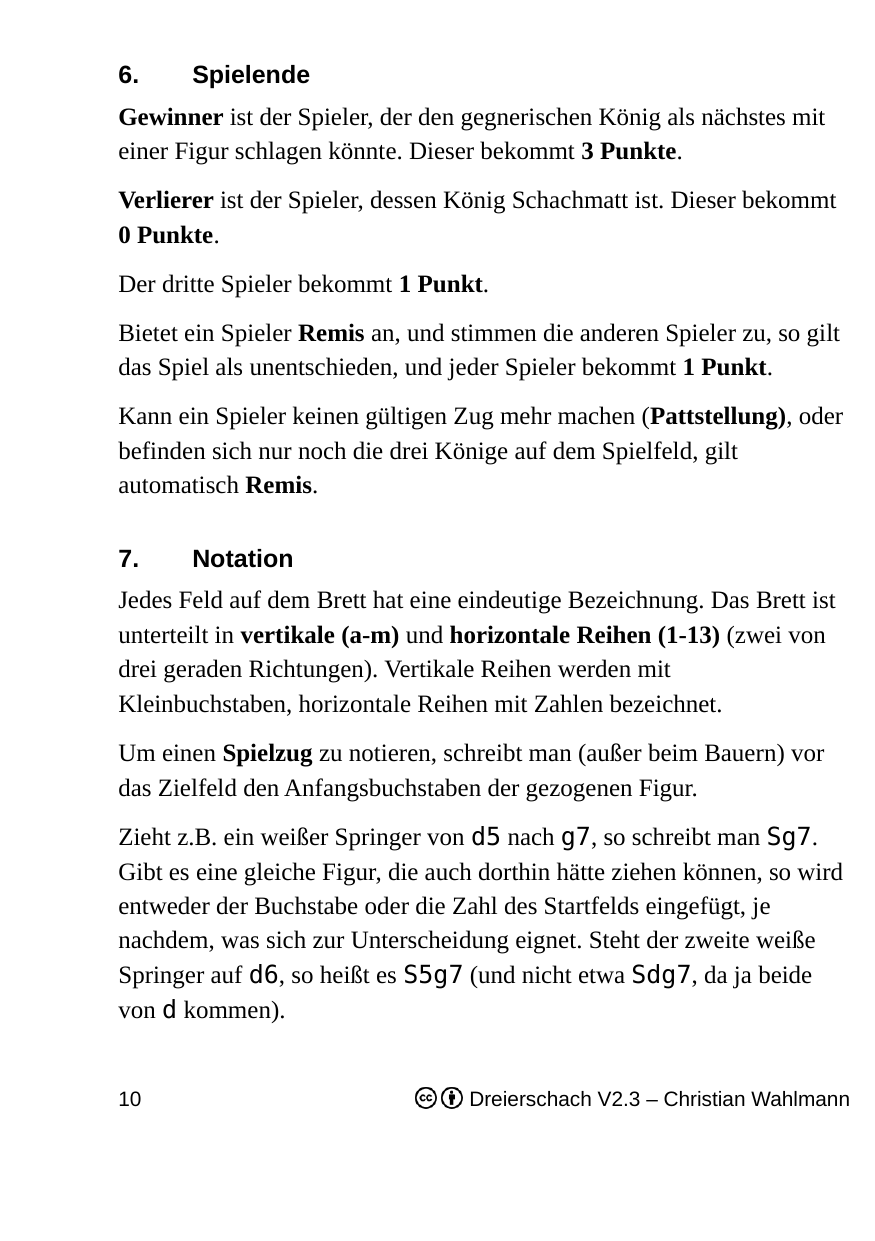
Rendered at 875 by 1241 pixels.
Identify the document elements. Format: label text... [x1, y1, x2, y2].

subtitle Notation [118, 544, 850, 573]
text Zieht z.B. ein weißer Springer von d5 nach g7, so schreibt man Sg7. Gibt es eine gleiche Figur, die auch dorthin hätte ziehen können, so wird entweder der Buchstabe oder die Zahl des Startfelds eingefügt, je nachdem, was sich zur Unterscheidung eignet. Steht der zweite weiße Springer auf d6, so heißt es S5g7 (und nicht etwa Sdg7, da ja beide von d kommen). [118, 822, 850, 1024]
text Um einen Spielzug zu notieren, schreibt man (außer beim Bauern) vor das Zielfeld den Anfangsbuchstaben der gezogenen Figur. [118, 738, 850, 801]
subtitle Spielende [118, 60, 850, 89]
text Der dritte Spieler bekommt 1 Punkt. [118, 269, 850, 297]
text Verlierer ist der Spieler, dessen König Schachmatt ist. Dieser bekommt 0 Punkte. [118, 185, 850, 248]
text Kann ein Spieler keinen gültigen Zug mehr machen (Pattstellung), oder befinden sich nur noch die drei Könige auf dem Spielfeld, gilt automatisch Remis. [118, 401, 850, 499]
text Gewinner ist der Spieler, der den gegnerischen König als nächstes mit einer Figur schlagen könnte. Dieser bekommt 3 Punkte. [118, 102, 850, 165]
picture [413, 1085, 464, 1110]
text Jedes Feld auf dem Brett hat eine eindeutige Bezeichnung. Das Brett ist unterteilt in vertikale (a-m) und horizontale Reihen (1-13) (zwei von drei geraden Richtungen). Vertikale Reihen werden mit Kleinbuchstaben, horizontale Reihen mit Zahlen bezeichnet. [118, 586, 850, 718]
text Bietet ein Spieler Remis an, und stimmen die anderen Spieler zu, so gilt das Spiel als unentschieden, und jeder Spieler bekommt 1 Punkt. [118, 318, 850, 381]
